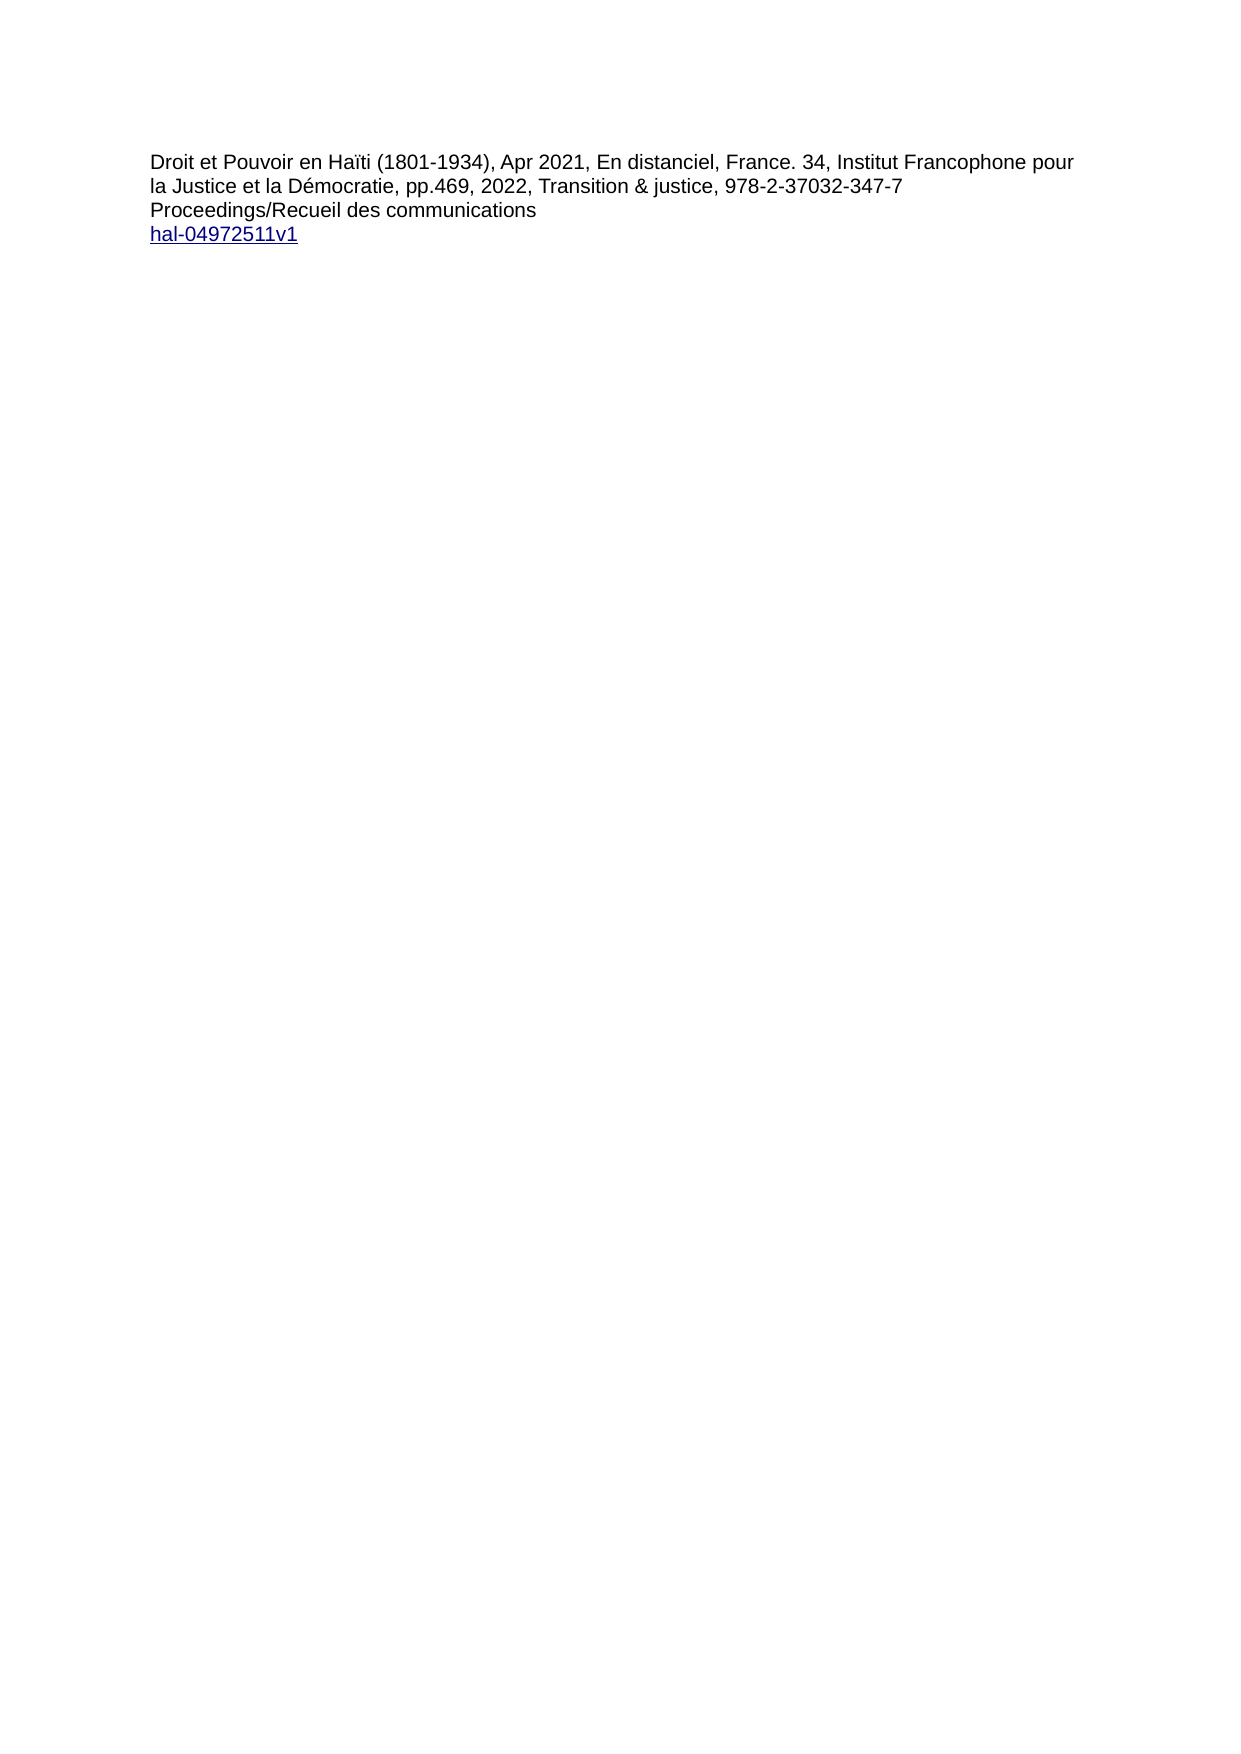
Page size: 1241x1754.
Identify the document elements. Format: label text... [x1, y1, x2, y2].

table_header Droit et Pouvoir en Haïti (1801-1934), Apr 2021, En distanciel, France. 34, Institut Francophone pour la Justice et la Démocratie, pp.469, 2022, Transition & justice, 978-2-37032-347-7 Proceedings/Recueil des communications hal-04972511v1 [150, 150, 1090, 246]
